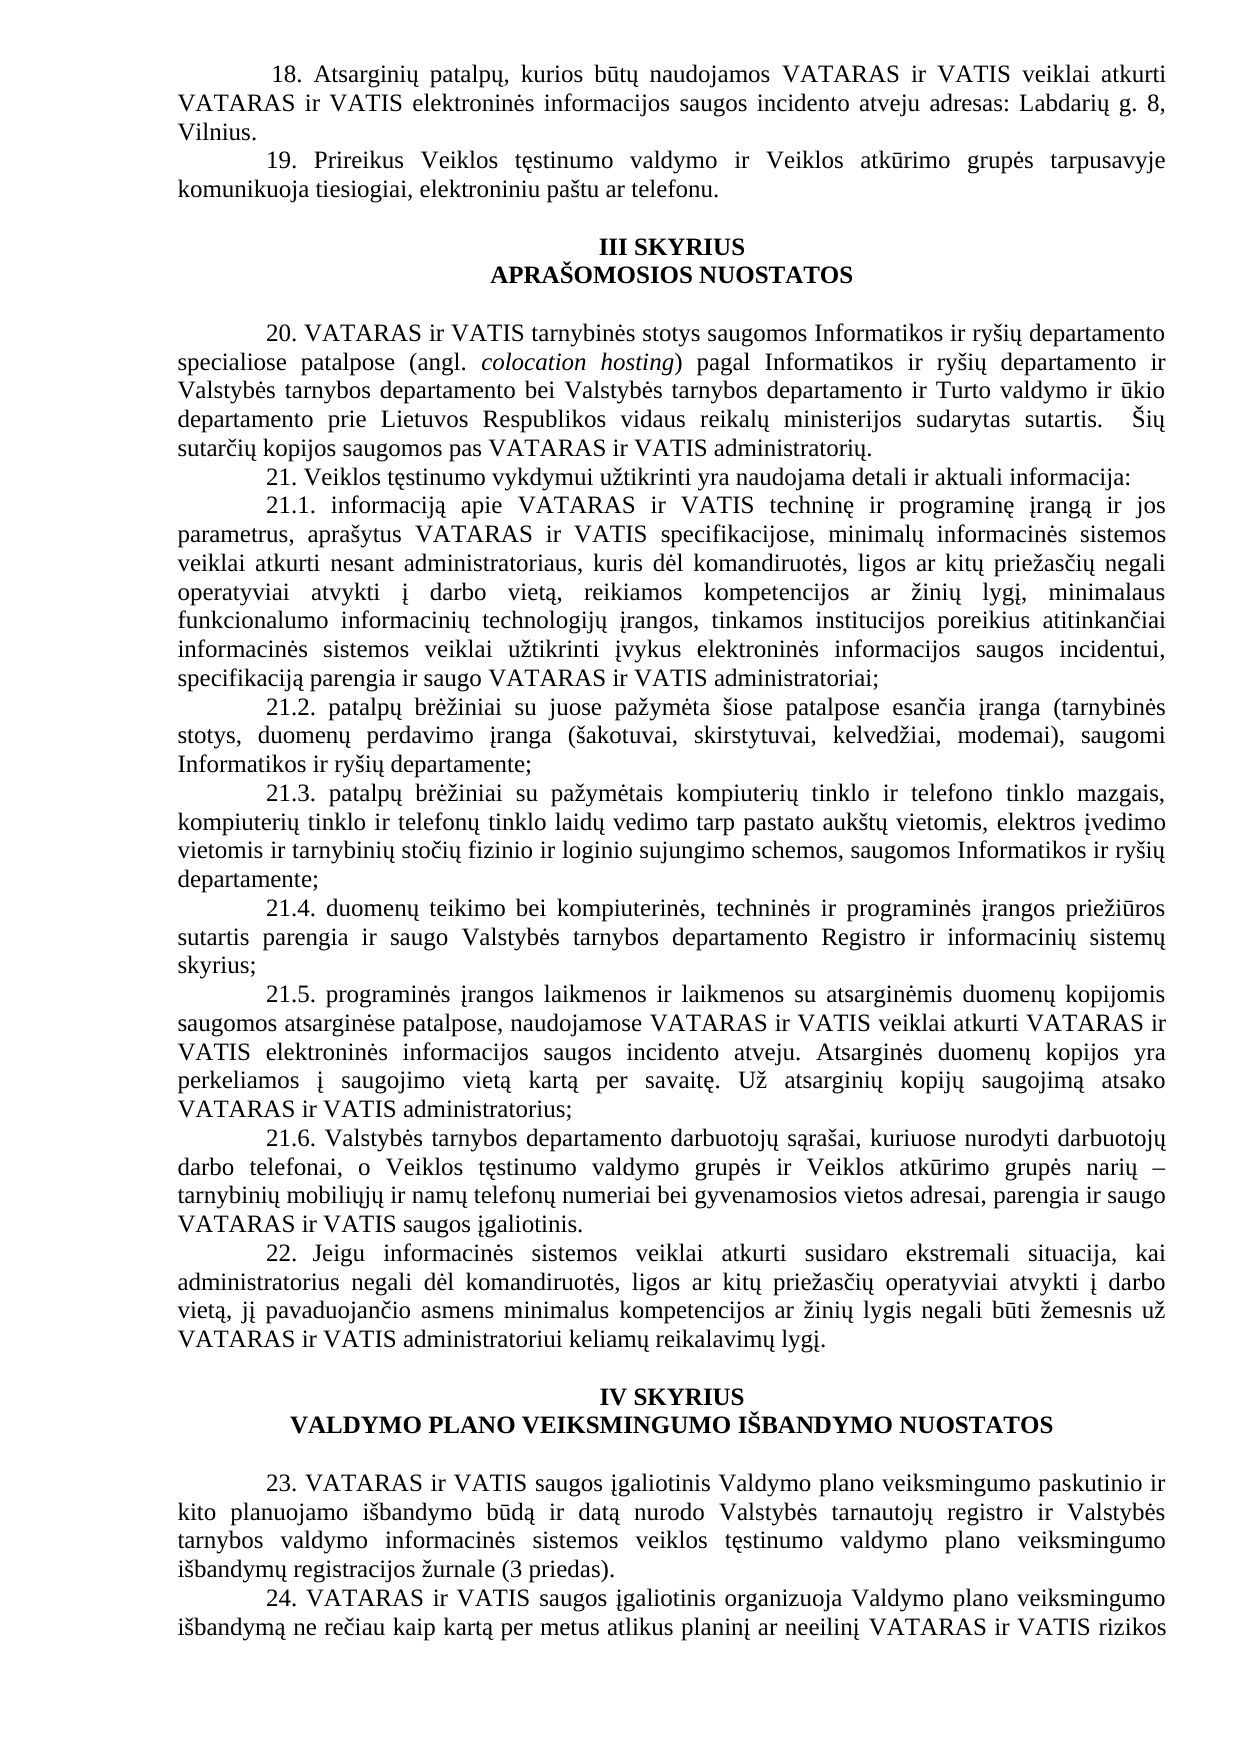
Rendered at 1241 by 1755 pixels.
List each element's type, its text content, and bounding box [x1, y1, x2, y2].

text 24. VATARAS ir VATIS saugos įgaliotinis organizuoja Valdymo plano veiksmingumo išbandymą ne rečiau kaip kartą per metus atlikus planinį ar neeilinį VATARAS ir VATIS rizikos [177, 1583, 1166, 1640]
text 21. Veiklos tęstinumo vykdymui užtikrinti yra naudojama detali ir aktuali informacija: [177, 462, 1166, 490]
text 22. Jeigu informacinės sistemos veiklai atkurti susidaro ekstremali situacija, kai administratorius negali dėl komandiruotės, ligos ar kitų priežasčių operatyviai atvykti į darbo vietą, jį pavaduojančio asmens minimalus kompetencijos ar žinių lygis negali būti žemesnis už VATARAS ir VATIS administratoriui keliamų reikalavimų lygį. [177, 1238, 1166, 1353]
text 21.3. patalpų brėžiniai su pažymėtais kompiuterių tinklo ir telefono tinklo mazgais, kompiuterių tinklo ir telefonų tinklo laidų vedimo tarp pastato aukštų vietomis, elektros įvedimo vietomis ir tarnybinių stočių fizinio ir loginio sujungimo schemos, saugomos Informatikos ir ryšių departamente; [177, 778, 1166, 893]
text APRAŠOMOSIOS NUOSTATOS [177, 260, 1166, 289]
text 18. Atsarginių patalpų, kurios būtų naudojamos VATARAS ir VATIS veiklai atkurti VATARAS ir VATIS elektroninės informacijos saugos incidento atveju adresas: Labdarių g. 8, Vilnius. [177, 59, 1166, 145]
text VALDYMO PLANO VEIKSMINGUMO IŠBANDYMO NUOSTATOS [177, 1410, 1166, 1439]
text 21.6. Valstybės tarnybos departamento darbuotojų sąrašai, kuriuose nurodyti darbuotojų darbo telefonai, o Veiklos tęstinumo valdymo grupės ir Veiklos atkūrimo grupės narių – tarnybinių mobiliųjų ir namų telefonų numeriai bei gyvenamosios vietos adresai, parengia ir saugo VATARAS ir VATIS saugos įgaliotinis. [177, 1123, 1166, 1238]
text IV SKYRIUS [177, 1382, 1166, 1410]
text 23. VATARAS ir VATIS saugos įgaliotinis Valdymo plano veiksmingumo paskutinio ir kito planuojamo išbandymo būdą ir datą nurodo Valstybės tarnautojų registro ir Valstybės tarnybos valdymo informacinės sistemos veiklos tęstinumo valdymo plano veiksmingumo išbandymų registracijos žurnale (3 priedas). [177, 1468, 1166, 1583]
text 19. Prireikus Veiklos tęstinumo valdymo ir Veiklos atkūrimo grupės tarpusavyje komunikuoja tiesiogiai, elektroniniu paštu ar telefonu. [177, 145, 1166, 203]
text III SKYRIUS [177, 232, 1166, 260]
text 21.5. programinės įrangos laikmenos ir laikmenos su atsarginėmis duomenų kopijomis saugomos atsarginėse patalpose, naudojamose VATARAS ir VATIS veiklai atkurti VATARAS ir VATIS elektroninės informacijos saugos incidento atveju. Atsarginės duomenų kopijos yra perkeliamos į saugojimo vietą kartą per savaitę. Už atsarginių kopijų saugojimą atsako VATARAS ir VATIS administratorius; [177, 979, 1166, 1123]
text 20. VATARAS ir VATIS tarnybinės stotys saugomos Informatikos ir ryšių departamento specialiose patalpose (angl. colocation hosting) pagal Informatikos ir ryšių departamento ir Valstybės tarnybos departamento bei Valstybės tarnybos departamento ir Turto valdymo ir ūkio departamento prie Lietuvos Respublikos vidaus reikalų ministerijos sudarytas sutartis. Šių sutarčių kopijos saugomos pas VATARAS ir VATIS administratorių. [177, 318, 1166, 462]
text 21.4. duomenų teikimo bei kompiuterinės, techninės ir programinės įrangos priežiūros sutartis parengia ir saugo Valstybės tarnybos departamento Registro ir informacinių sistemų skyrius; [177, 893, 1166, 979]
text 21.1. informaciją apie VATARAS ir VATIS techninę ir programinę įrangą ir jos parametrus, aprašytus VATARAS ir VATIS specifikacijose, minimalų informacinės sistemos veiklai atkurti nesant administratoriaus, kuris dėl komandiruotės, ligos ar kitų priežasčių negali operatyviai atvykti į darbo vietą, reikiamos kompetencijos ar žinių lygį, minimalaus funkcionalumo informacinių technologijų įrangos, tinkamos institucijos poreikius atitinkančiai informacinės sistemos veiklai užtikrinti įvykus elektroninės informacijos saugos incidentui, specifikaciją parengia ir saugo VATARAS ir VATIS administratoriai; [177, 490, 1166, 692]
text 21.2. patalpų brėžiniai su juose pažymėta šiose patalpose esančia įranga (tarnybinės stotys, duomenų perdavimo įranga (šakotuvai, skirstytuvai, kelvedžiai, modemai), saugomi Informatikos ir ryšių departamente; [177, 692, 1166, 778]
